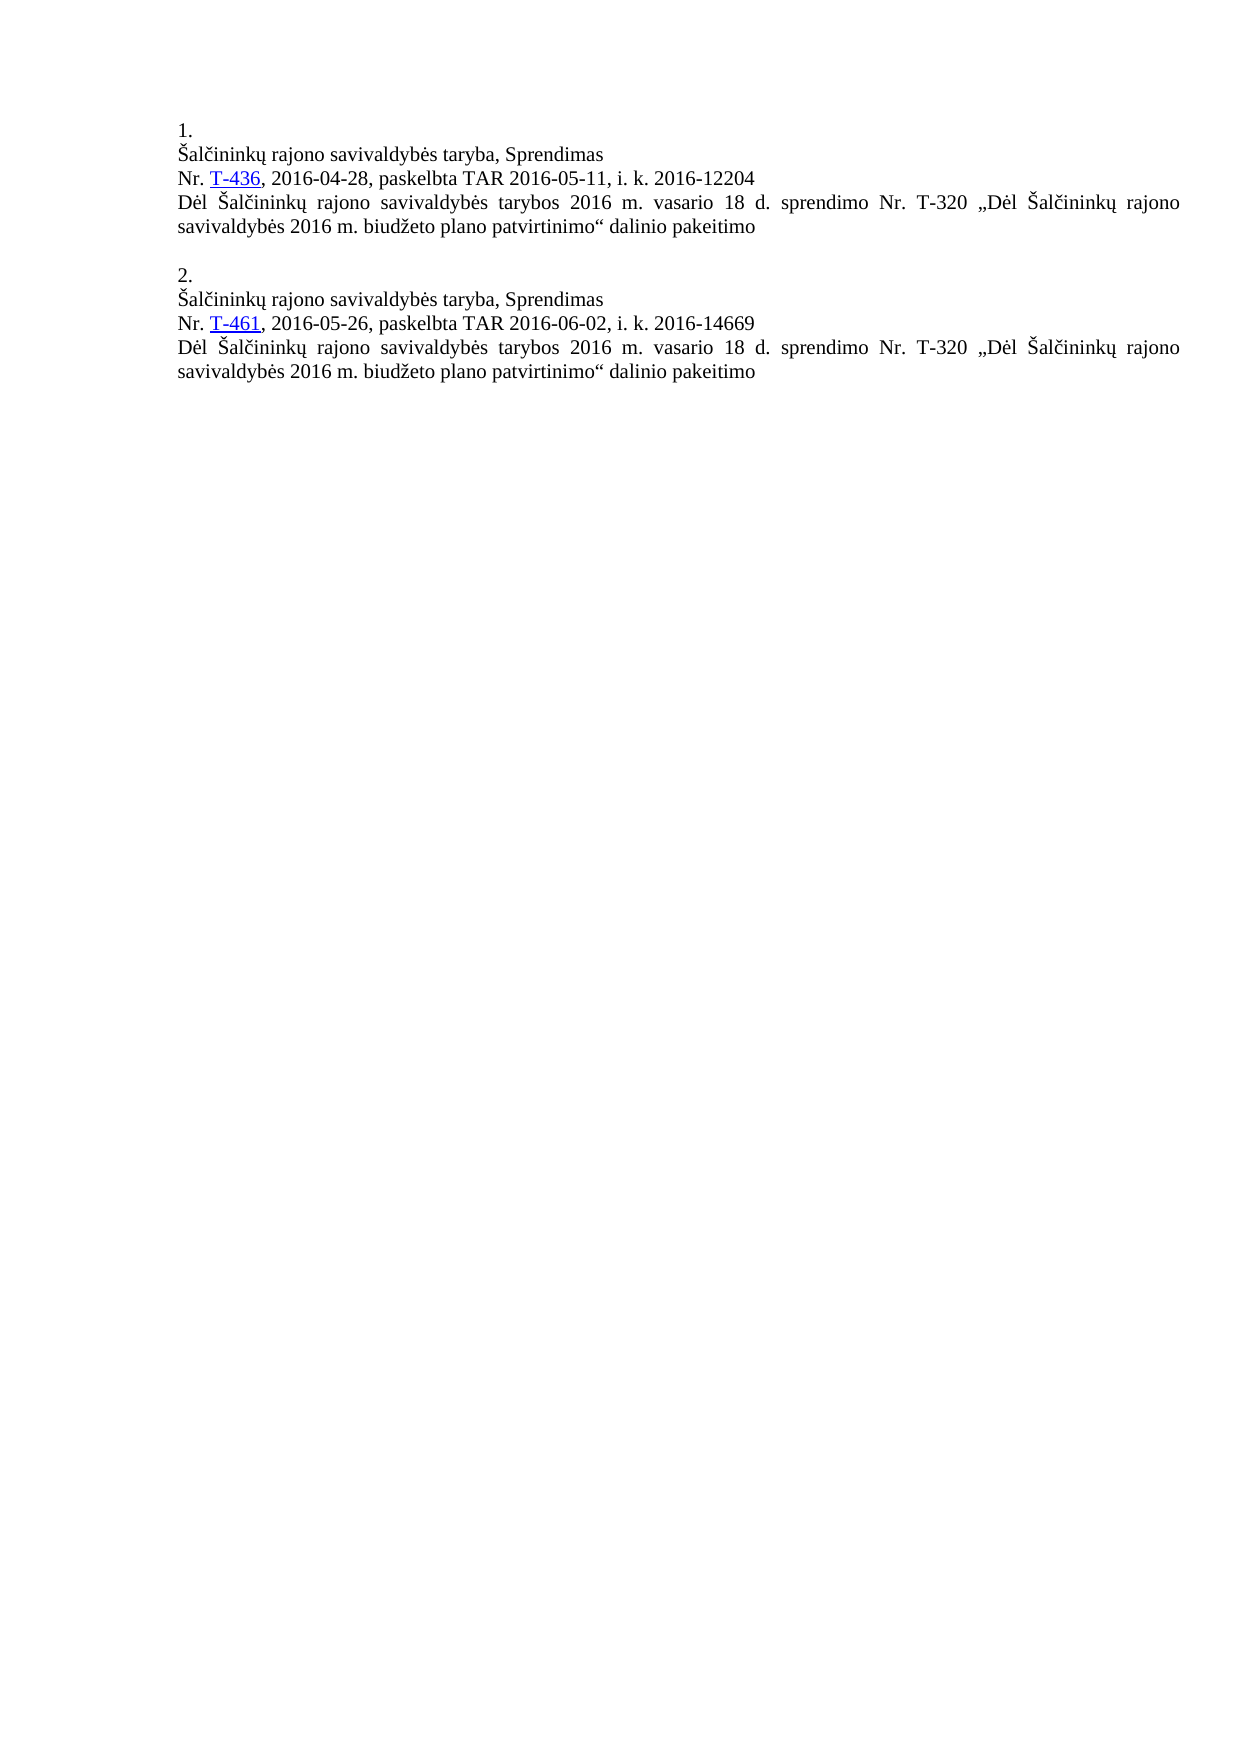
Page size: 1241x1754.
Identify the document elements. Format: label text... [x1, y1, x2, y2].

text 2. [177, 262, 1181, 287]
text Dėl Šalčininkų rajono savivaldybės tarybos 2016 m. vasario 18 d. sprendimo Nr. T-320 „Dėl Šalčininkų rajono savivaldybės 2016 m. biudžeto plano patvirtinimo“ dalinio pakeitimo [177, 335, 1181, 383]
text 1. [177, 118, 1181, 142]
text Nr. T-436, 2016-04-28, paskelbta TAR 2016-05-11, i. k. 2016-12204 [177, 166, 1181, 190]
text Šalčininkų rajono savivaldybės taryba, Sprendimas [177, 142, 1181, 166]
text Dėl Šalčininkų rajono savivaldybės tarybos 2016 m. vasario 18 d. sprendimo Nr. T-320 „Dėl Šalčininkų rajono savivaldybės 2016 m. biudžeto plano patvirtinimo“ dalinio pakeitimo [177, 190, 1181, 238]
text Nr. T-461, 2016-05-26, paskelbta TAR 2016-06-02, i. k. 2016-14669 [177, 311, 1181, 335]
text Šalčininkų rajono savivaldybės taryba, Sprendimas [177, 287, 1181, 311]
